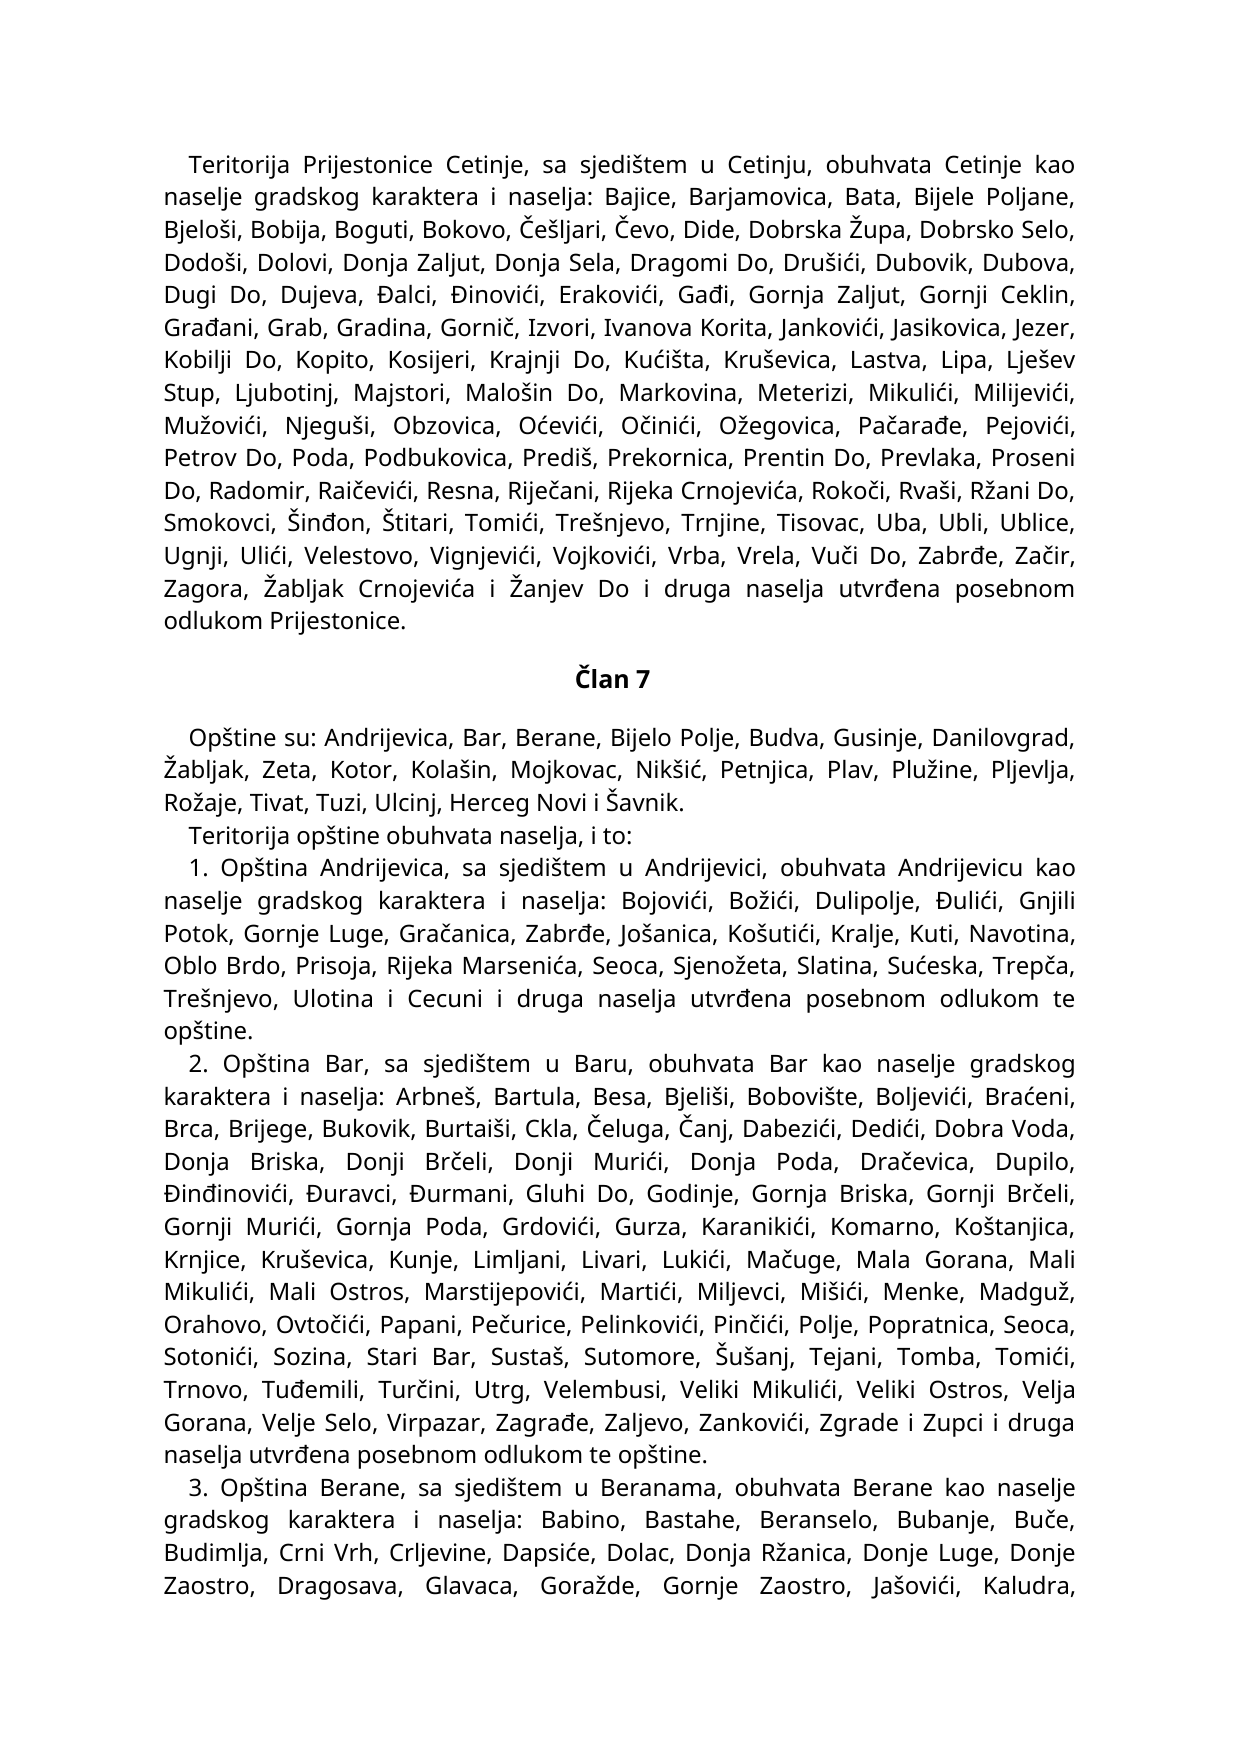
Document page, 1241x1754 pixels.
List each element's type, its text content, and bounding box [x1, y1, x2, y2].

text Teritorija Prijestonice Cetinje, sa sjedištem u Cetinju, obuhvata Cetinje kao naselje gradskog karaktera i naselja: Bajice, Barjamovica, Bata, Bijele Poljane, Bjeloši, Bobija, Boguti, Bokovo, Češljari, Čevo, Dide, Dobrska Župa, Dobrsko Selo, Dodoši, Dolovi, Donja Zaljut, Donja Sela, Dragomi Do, Drušići, Dubovik, Dubova, Dugi Do, Dujeva, Đalci, Đinovići, Erakovići, Gađi, Gornja Zaljut, Gornji Ceklin, Građani, Grab, Gradina, Gornič, Izvori, Ivanova Korita, Jankovići, Jasikovica, Jezer, Kobilji Do, Kopito, Kosijeri, Krajnji Do, Kućišta, Kruševica, Lastva, Lipa, Lješev Stup, Ljubotinj, Majstori, Malošin Do, Markovina, Meterizi, Mikulići, Milijevići, Mužovići, Njeguši, Obzovica, Oćevići, Očinići, Ožegovica, Pačarađe, Pejovići, Petrov Do, Poda, Podbukovica, Prediš, Prekornica, Prentin Do, Prevlaka, Proseni Do, Radomir, Raičevići, Resna, Riječani, Rijeka Crnojevića, Rokoči, Rvaši, Ržani Do, Smokovci, Šinđon, Štitari, Tomići, Trešnjevo, Trnjine, Tisovac, Uba, Ubli, Ublice, Ugnji, Ulići, Velestovo, Vignjevići, Vojkovići, Vrba, Vrela, Vuči Do, Zabrđe, Začir, Zagora, Žabljak Crnojevića i Žanjev Do i druga naselja utvrđena posebnom odlukom Prijestonice. [163, 148, 1077, 637]
text Teritorija opštine obuhvata naselja, i to: [163, 818, 1077, 851]
text 2. Opština Bar, sa sjedištem u Baru, obuhvata Bar kao naselje gradskog karaktera i naselja: Arbneš, Bartula, Besa, Bjeliši, Bobovište, Boljevići, Braćeni, Brca, Brijege, Bukovik, Burtaiši, Ckla, Čeluga, Čanj, Dabezići, Dedići, Dobra Voda, Donja Briska, Donji Brčeli, Donji Murići, Donja Poda, Dračevica, Dupilo, Đinđinovići, Đuravci, Đurmani, Gluhi Do, Godinje, Gornja Briska, Gornji Brčeli, Gornji Murići, Gornja Poda, Grdovići, Gurza, Karanikići, Komarno, Koštanjica, Krnjice, Kruševica, Kunje, Limljani, Livari, Lukići, Mačuge, Mala Gorana, Mali Mikulići, Mali Ostros, Marstijepovići, Martići, Miljevci, Mišići, Menke, Madguž, Orahovo, Ovtočići, Papani, Pečurice, Pelinkovići, Pinčići, Polje, Popratnica, Seoca, Sotonići, Sozina, Stari Bar, Sustaš, Sutomore, Šušanj, Tejani, Tomba, Tomići, Trnovo, Tuđemili, Turčini, Utrg, Velembusi, Veliki Mikulići, Veliki Ostros, Velja Gorana, Velje Selo, Virpazar, Zagrađe, Zaljevo, Zankovići, Zgrade i Zupci i druga naselja utvrđena posebnom odlukom te opštine. [163, 1047, 1077, 1471]
text 3. Opština Berane, sa sjedištem u Beranama, obuhvata Berane kao naselje gradskog karaktera i naselja: Babino, Bastahe, Beranselo, Bubanje, Buče, Budimlja, Crni Vrh, Crljevine, Dapsiće, Dolac, Donja Ržanica, Donje Luge, Donje Zaostro, Dragosava, Glavaca, Goražde, Gornje Zaostro, Jašovići, Kaludra, [163, 1471, 1077, 1601]
text 1. Opština Andrijevica, sa sjedištem u Andrijevici, obuhvata Andrijevicu kao naselje gradskog karaktera i naselja: Bojovići, Božići, Dulipolje, Đulići, Gnjili Potok, Gornje Luge, Gračanica, Zabrđe, Jošanica, Košutići, Kralje, Kuti, Navotina, Oblo Brdo, Prisoja, Rijeka Marsenića, Seoca, Sjenožeta, Slatina, Sućeska, Trepča, Trešnjevo, Ulotina i Cecuni i druga naselja utvrđena posebnom odlukom te opštine. [163, 851, 1077, 1047]
text Član 7 ﻿ [148, 662, 1093, 696]
text Opštine su: Andrijevica, Bar, Berane, Bijelo Polje, Budva, Gusinje, Danilovgrad, Žabljak, Zeta, Kotor, Kolašin, Mojkovac, Nikšić, Petnjica, Plav, Plužine, Pljevlja, Rožaje, Tivat, Tuzi, Ulcinj, Herceg Novi i Šavnik. [163, 721, 1077, 818]
